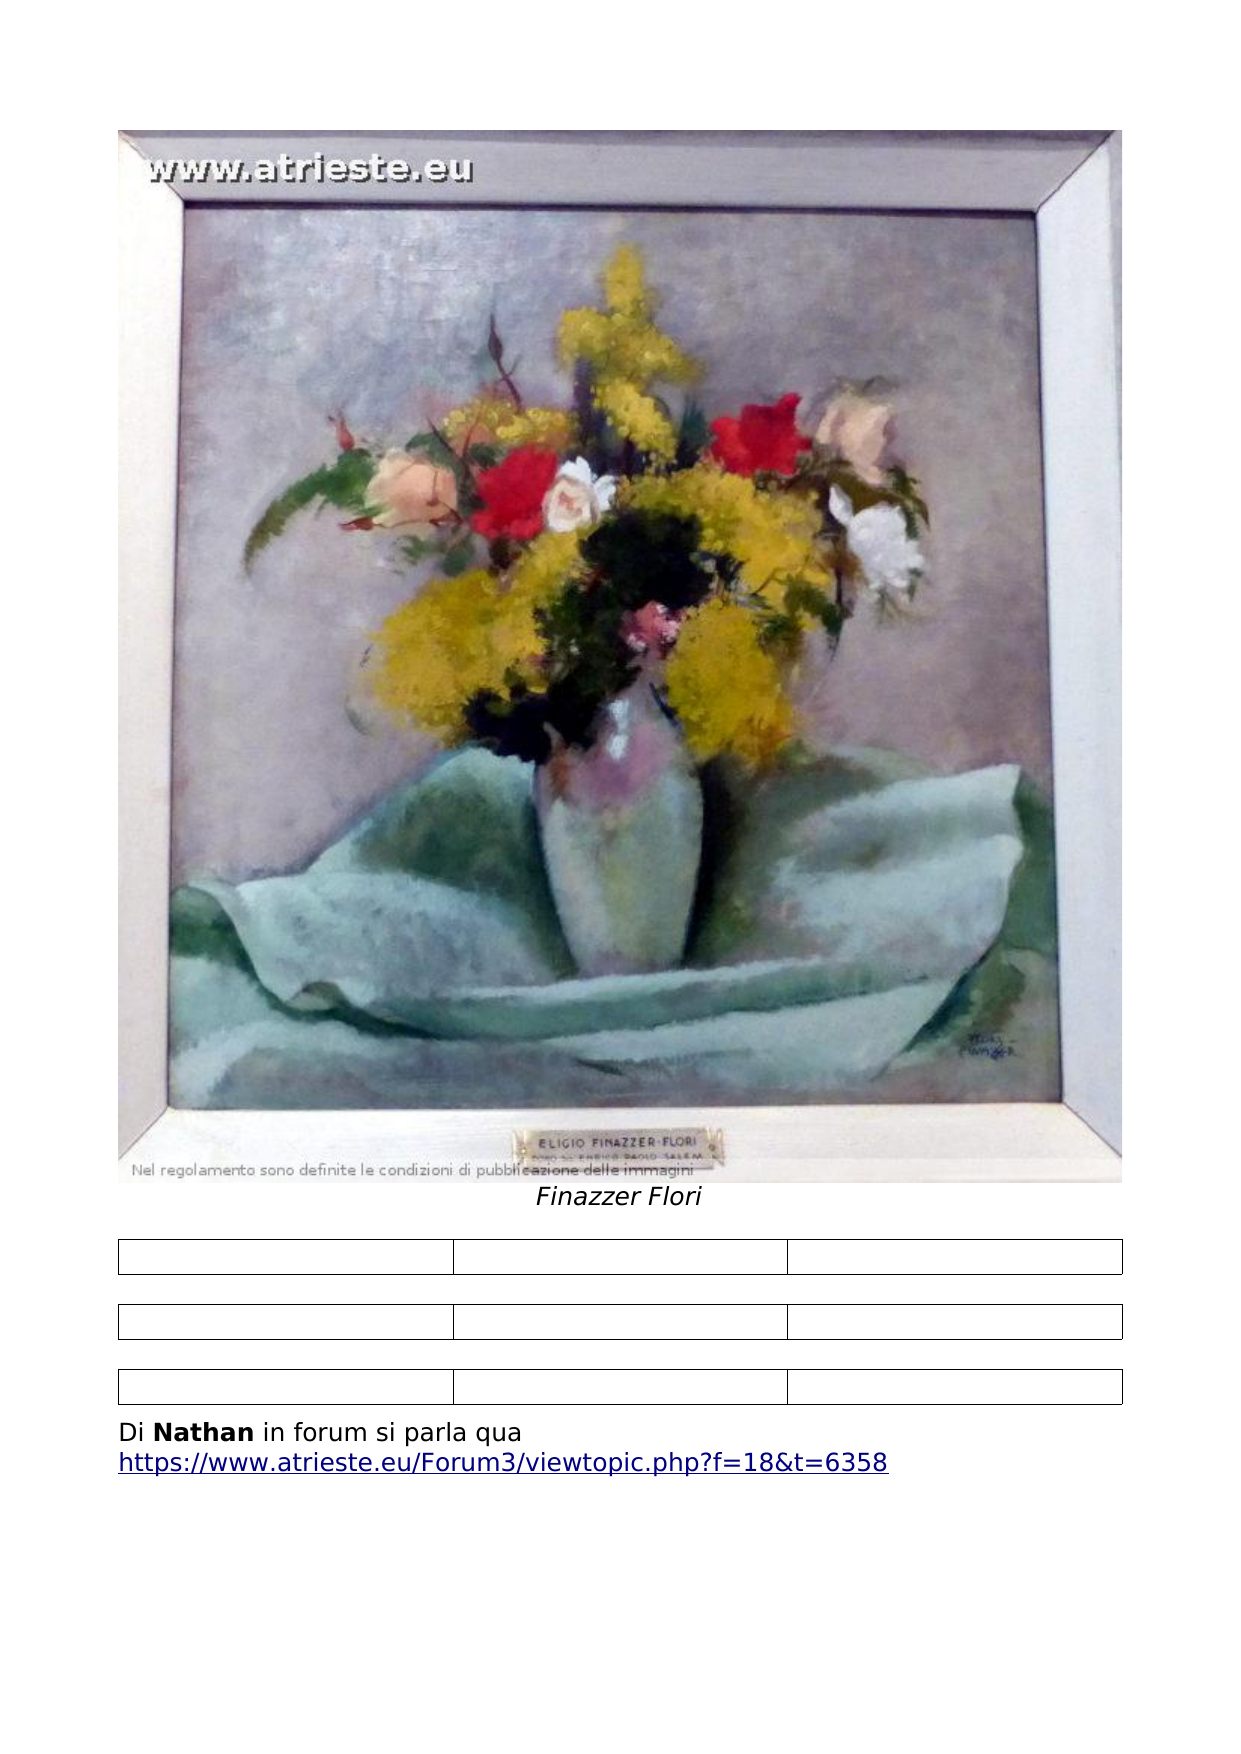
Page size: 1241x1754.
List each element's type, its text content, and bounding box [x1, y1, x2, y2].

text Finazzer Flori [118, 1183, 1122, 1212]
table_header [788, 1305, 1122, 1339]
table_header [788, 1240, 1122, 1274]
table_header [454, 1305, 787, 1339]
table_header [788, 1370, 1122, 1404]
picture [118, 130, 1123, 1183]
table_header [119, 1240, 453, 1274]
table_header [119, 1305, 453, 1339]
text Di Nathan in forum si parla qua https://www.atrieste.eu/Forum3/viewtopic.php?f=18&t=6358 [118, 1419, 1122, 1477]
table_header [454, 1370, 787, 1404]
table_header [454, 1240, 787, 1274]
table_header [119, 1370, 453, 1404]
